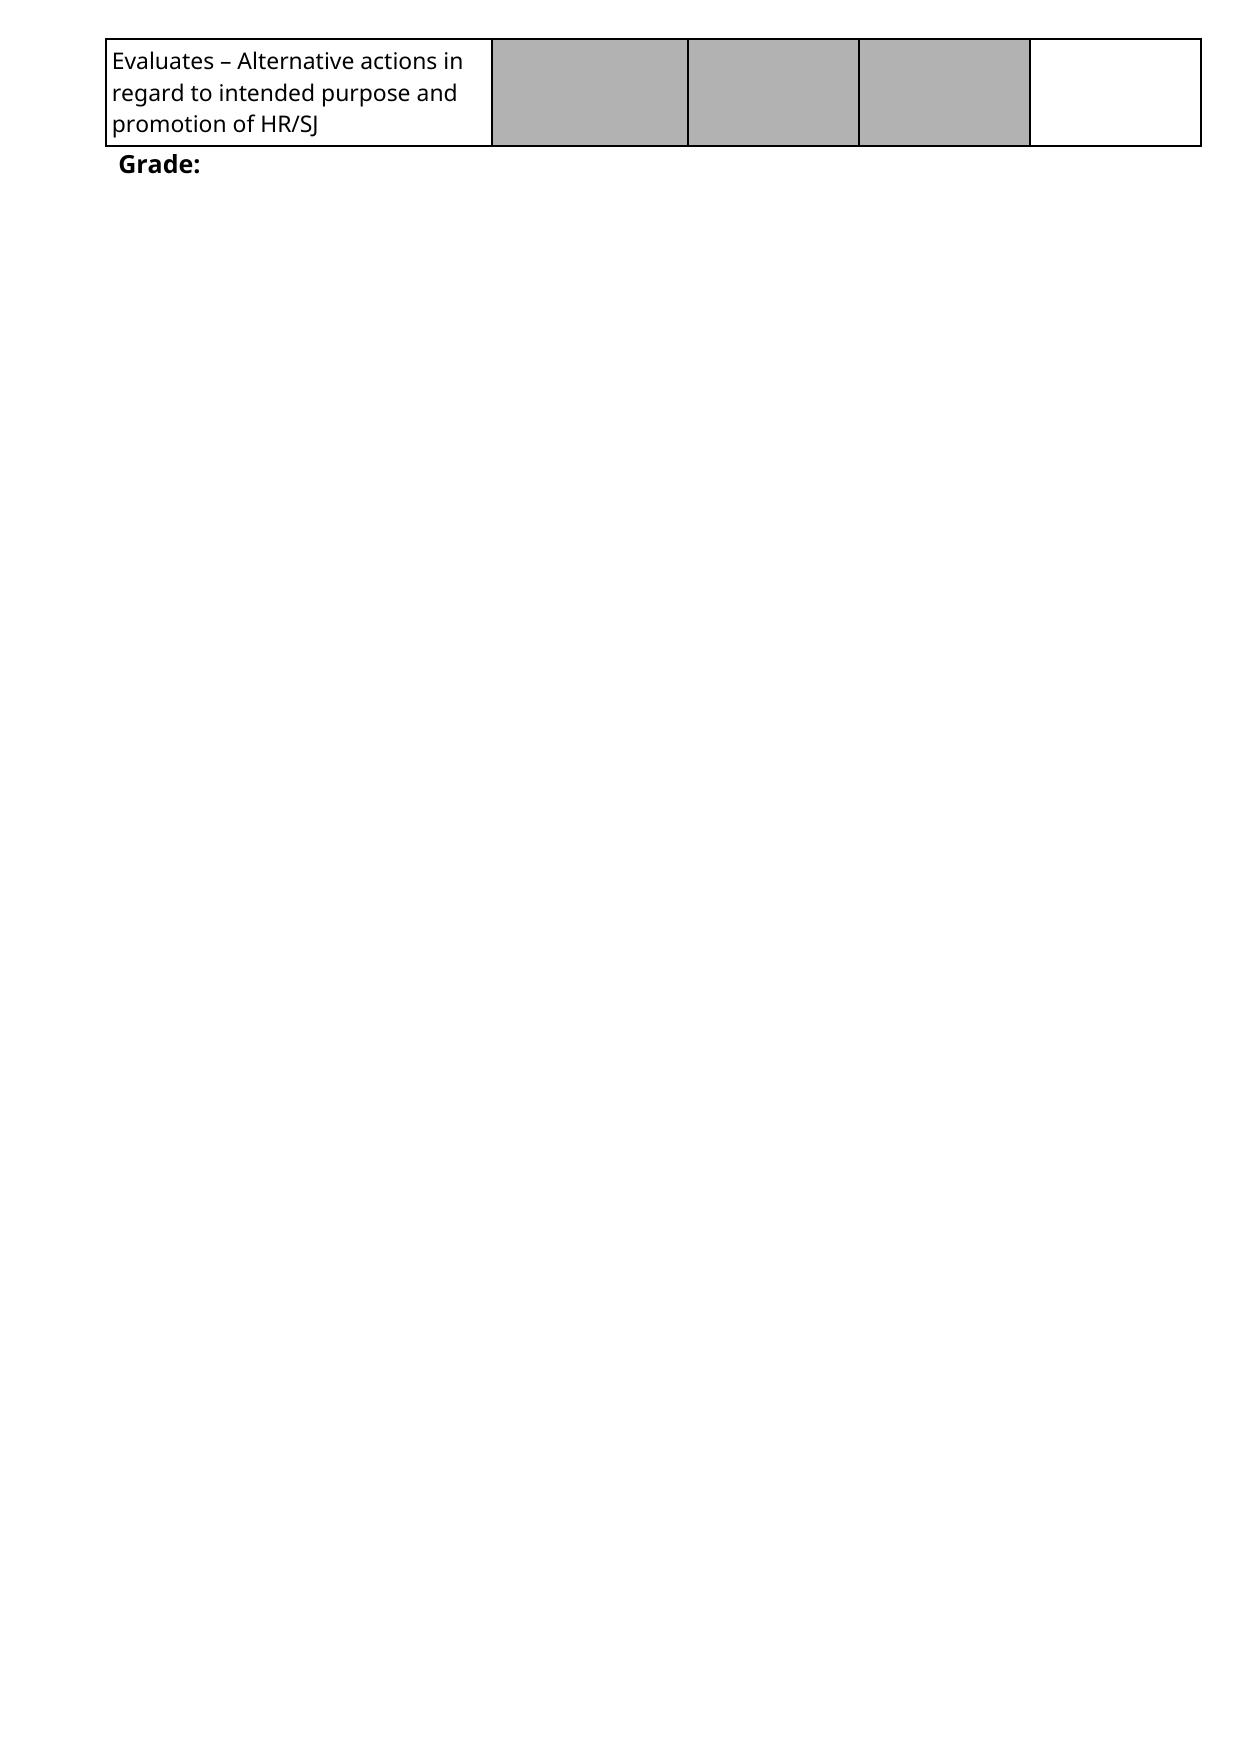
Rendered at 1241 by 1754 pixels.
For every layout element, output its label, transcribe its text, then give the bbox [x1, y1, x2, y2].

table_cell [860, 40, 1029, 145]
table_cell [493, 40, 687, 145]
table_cell Evaluates – Alternative actions in regard to intended purpose and promotion of HR/SJ [107, 40, 491, 145]
table_cell [689, 40, 858, 145]
text Grade: [118, 147, 1122, 181]
table_cell [1031, 40, 1200, 145]
